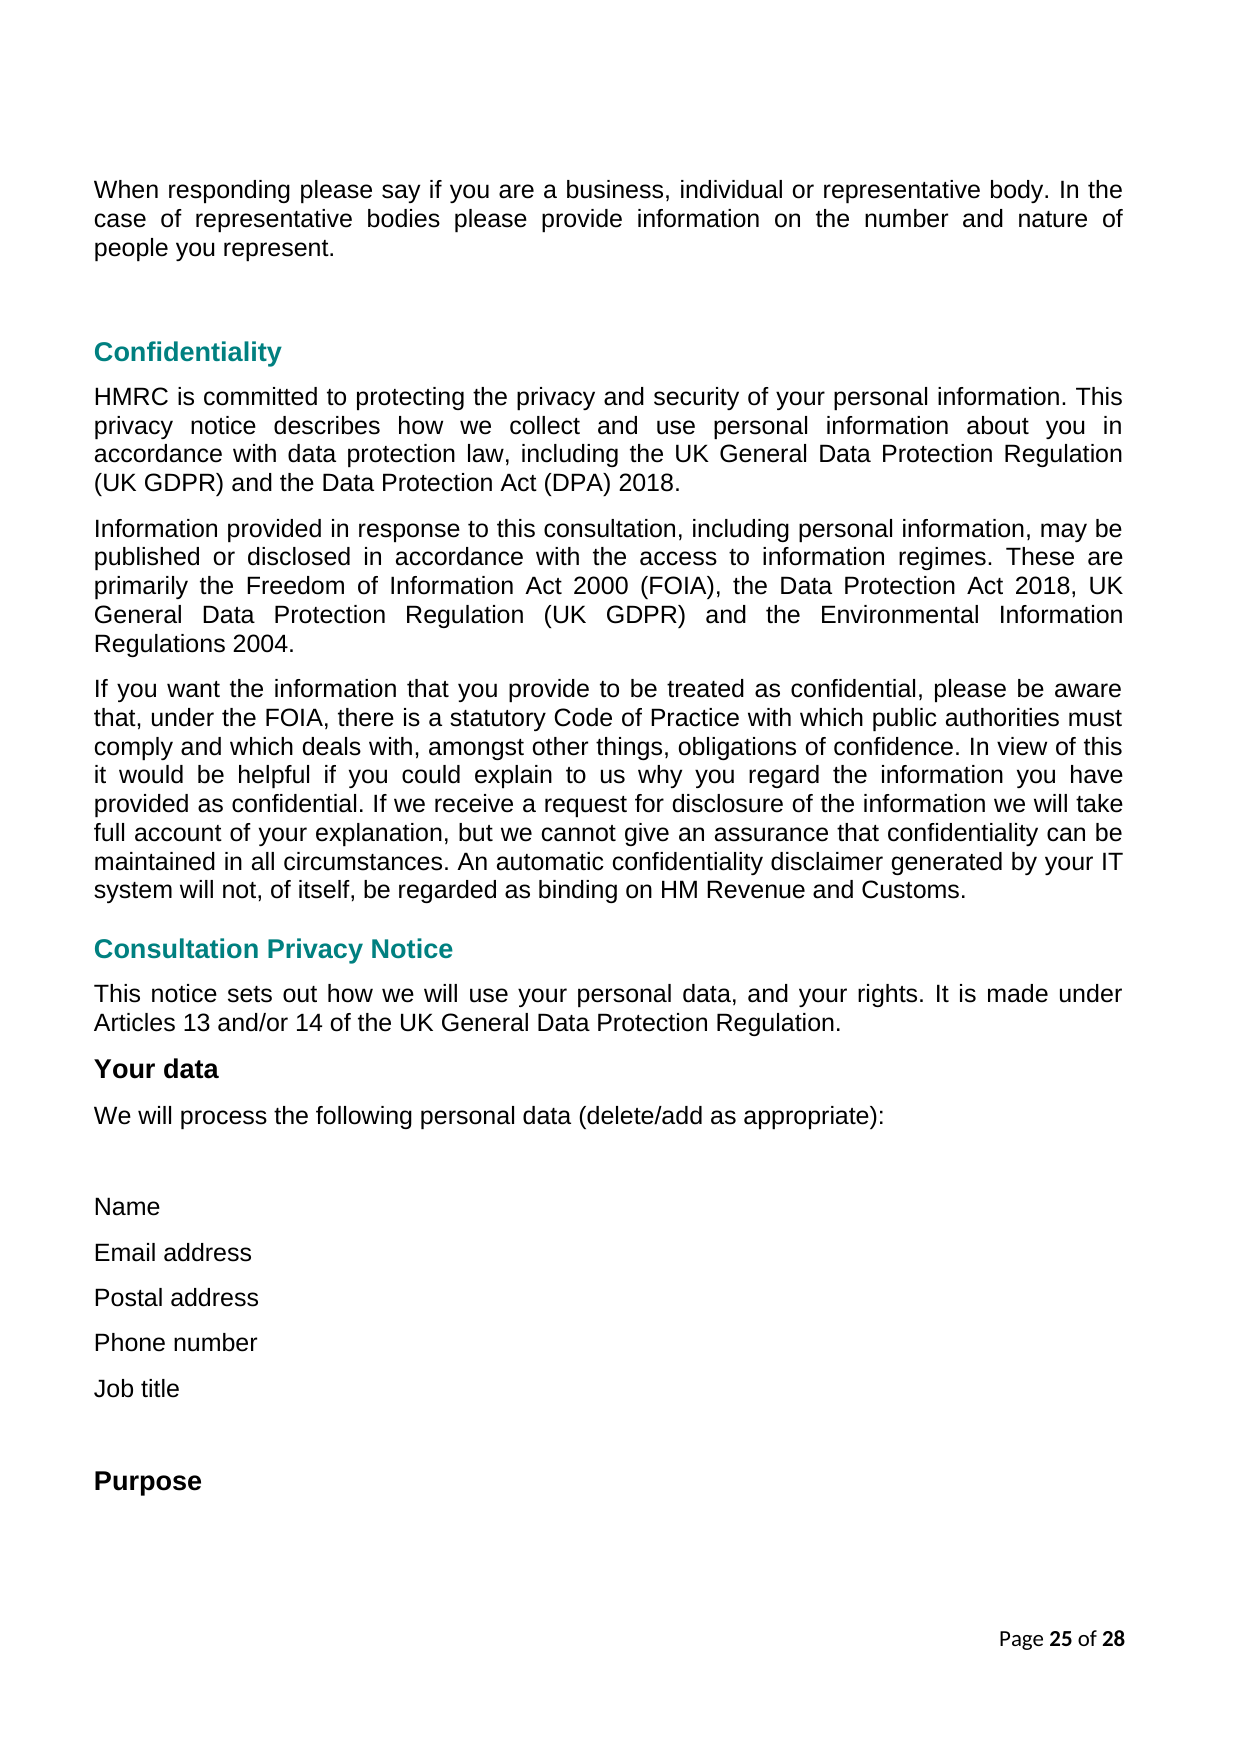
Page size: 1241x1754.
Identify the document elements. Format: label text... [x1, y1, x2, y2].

text This notice sets out how we will use your personal data, and your rights. It is made under Articles 13 and/or 14 of the UK General Data Protection Regulation. [94, 979, 1125, 1037]
text Email address [94, 1237, 1125, 1266]
text Name [94, 1192, 1125, 1221]
text Information provided in response to this consultation, including personal information, may be published or disclosed in accordance with the access to information regimes. These are primarily the Freedom of Information Act 2000 (FOIA), the Data Protection Act 2018, UK General Data Protection Regulation (UK GDPR) and the Environmental Information Regulations 2004. [94, 514, 1125, 657]
subtitle Your data [94, 1053, 1125, 1084]
text HMRC is committed to protecting the privacy and security of your personal information. This privacy notice describes how we collect and use personal information about you in accordance with data protection law, including the UK General Data Protection Regulation (UK GDPR) and the Data Protection Act (DPA) 2018. [94, 382, 1125, 497]
text Postal address [94, 1283, 1125, 1312]
text When responding please say if you are a business, individual or representative body. In the case of representative bodies please provide information on the number and nature of people you represent. [94, 175, 1125, 261]
text We will process the following personal data (delete/add as appropriate): [94, 1101, 1125, 1130]
text Phone number [94, 1328, 1125, 1357]
subtitle Consultation Privacy Notice [94, 933, 1125, 964]
subtitle Purpose [94, 1464, 1125, 1496]
text If you want the information that you provide to be treated as confidential, please be aware that, under the FOIA, there is a statutory Code of Practice with which public authorities must comply and which deals with, amongst other things, obligations of confidence. In view of this it would be helpful if you could explain to us why you regard the information you have provided as confidential. If we receive a request for disclosure of the information we will take full account of your explanation, but we cannot give an assurance that confidentiality can be maintained in all circumstances. An automatic confidentiality disclaimer generated by your IT system will not, of itself, be regarded as binding on HM Revenue and Customs. [94, 674, 1125, 904]
text Job title [94, 1374, 1125, 1402]
subtitle Confidentiality [94, 336, 1125, 367]
